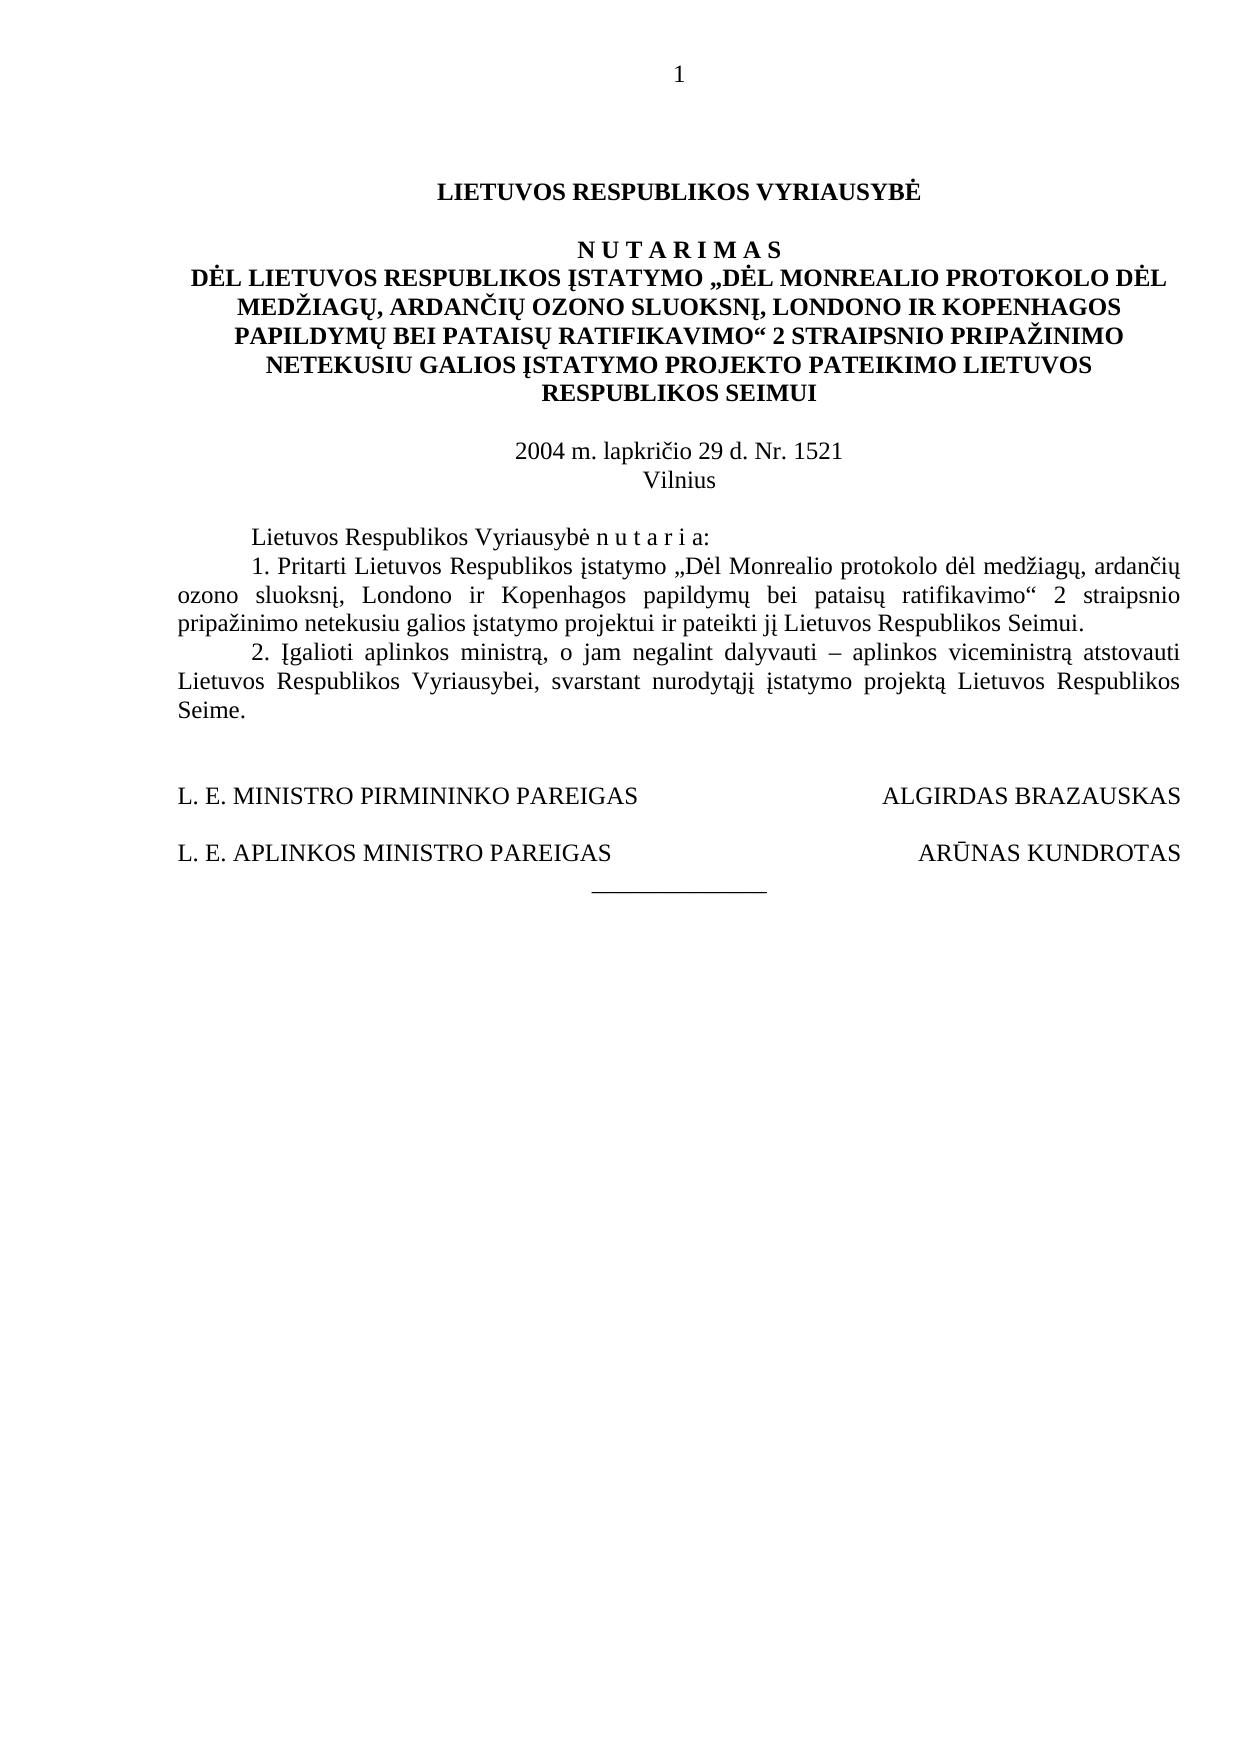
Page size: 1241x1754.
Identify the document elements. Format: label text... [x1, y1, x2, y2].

text L. E. APLINKOS MINISTRO PAREIGAS ARŪNAS KUNDROTAS [177, 838, 1181, 867]
text DĖL LIETUVOS RESPUBLIKOS ĮSTATYMO „DĖL MONREALIO PROTOKOLO DĖL MEDŽIAGŲ, ARDANČIŲ OZONO SLUOKSNĮ, LONDONO IR KOPENHAGOS PAPILDYMŲ BEI PATAISŲ RATIFIKAVIMO“ 2 STRAIPSNIO PRIPAŽINIMO NETEKUSIU GALIOS ĮSTATYMO PROJEKTO PATEIKIMO LIETUVOS RESPUBLIKOS SEIMUI [177, 263, 1181, 407]
text 2. Įgalioti aplinkos ministrą, o jam negalint dalyvauti – aplinkos viceministrą atstovauti Lietuvos Respublikos Vyriausybei, svarstant nurodytąjį įstatymo projektą Lietuvos Respublikos Seime. [177, 637, 1181, 723]
text N U T A R I M A S [177, 235, 1181, 263]
text Lietuvos Respublikos Vyriausybė nutaria: [177, 522, 1181, 551]
text ______________ [177, 867, 1181, 896]
text 2004 m. lapkričio 29 d. Nr. 1521 [177, 436, 1181, 465]
text L. E. MINISTRO PIRMININKO PAREIGAS ALGIRDAS BRAZAUSKAS [177, 781, 1181, 810]
text LIETUVOS RESPUBLIKOS VYRIAUSYBĖ [177, 177, 1181, 206]
text 1. Pritarti Lietuvos Respublikos įstatymo „Dėl Monrealio protokolo dėl medžiagų, ardančių ozono sluoksnį, Londono ir Kopenhagos papildymų bei pataisų ratifikavimo“ 2 straipsnio pripažinimo netekusiu galios įstatymo projektui ir pateikti jį Lietuvos Respublikos Seimui. [177, 551, 1181, 637]
text Vilnius [177, 465, 1181, 493]
